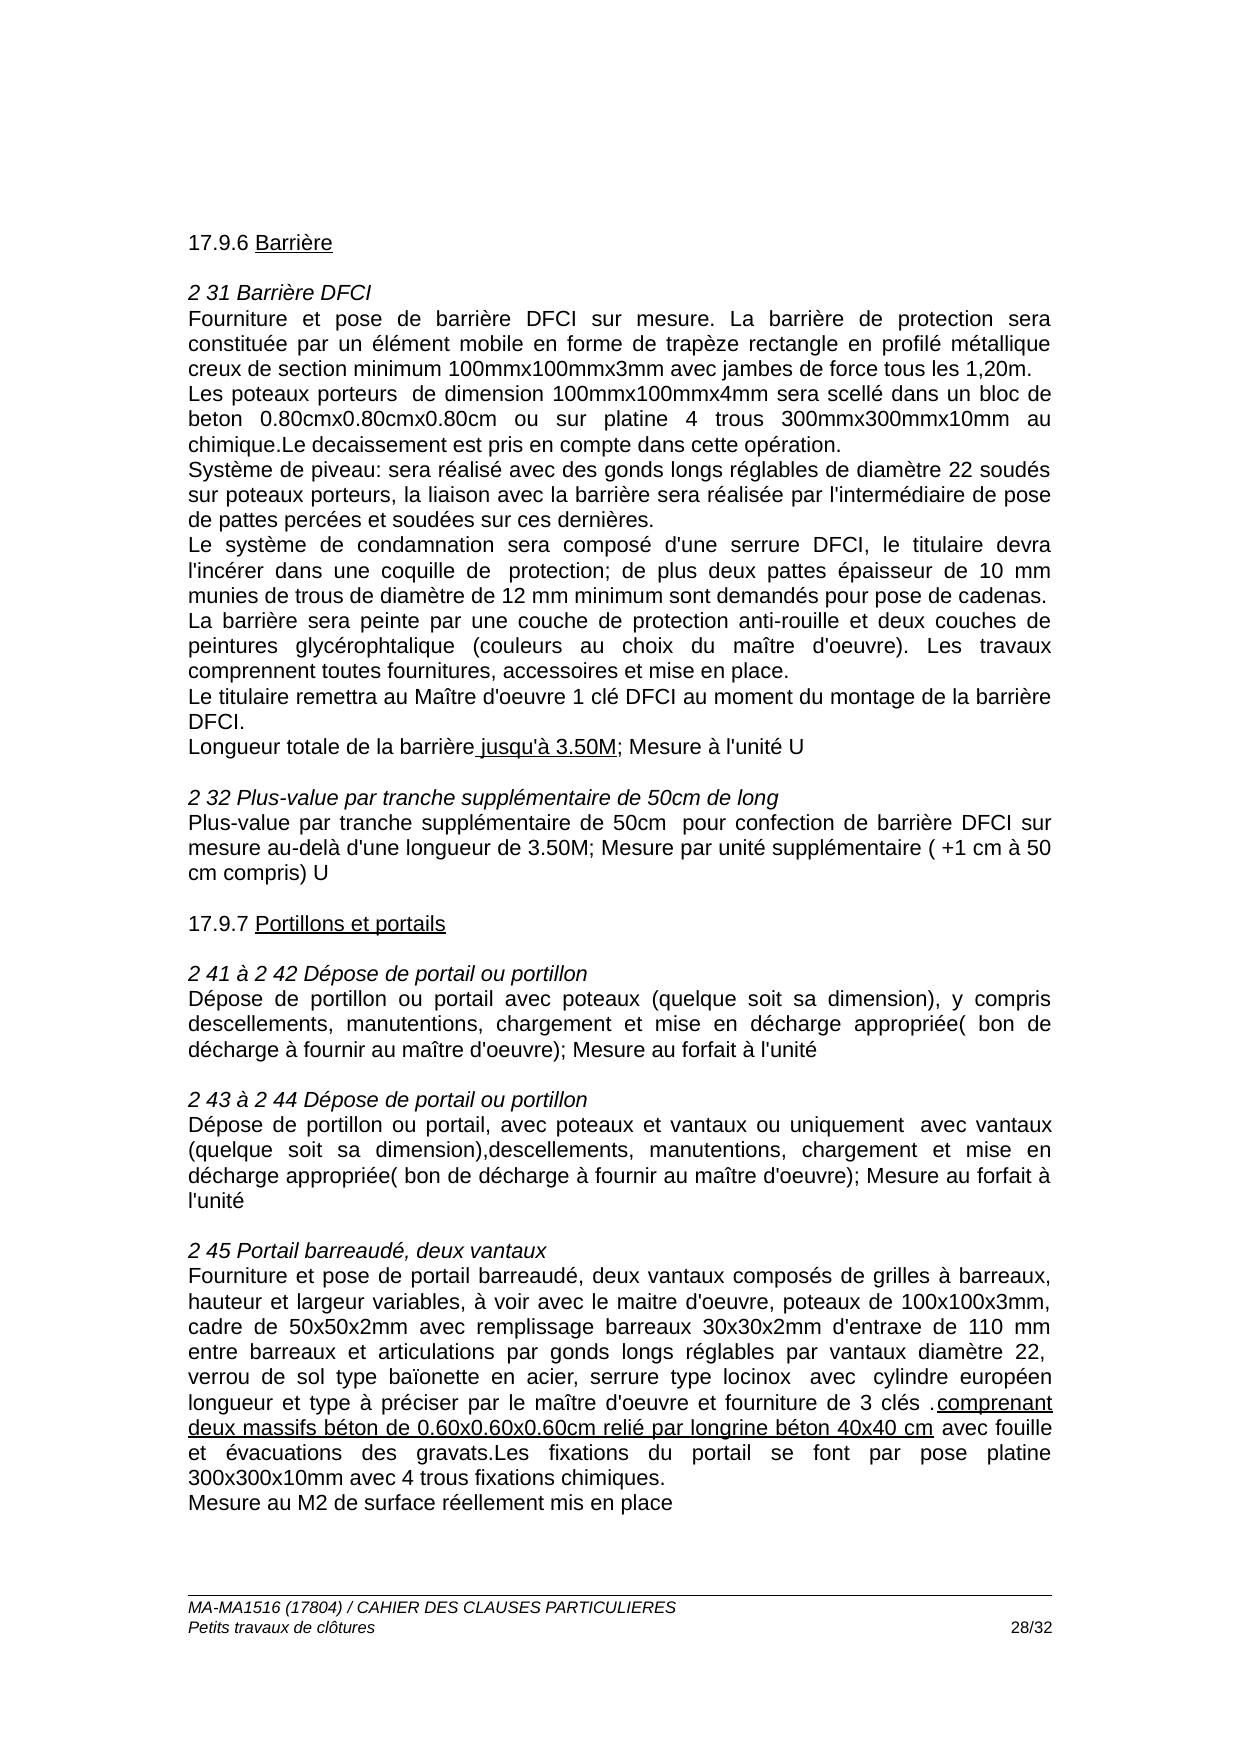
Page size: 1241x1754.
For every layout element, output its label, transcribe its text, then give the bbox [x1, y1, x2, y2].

text Mesure au M2 de surface réellement mis en place [188, 1490, 1052, 1515]
text 17.9.6 Barrière [188, 230, 1052, 255]
text Le titulaire remettra au Maître d'oeuvre 1 clé DFCI au moment du montage de la barrière DFCI. [188, 683, 1052, 734]
text Fourniture et pose de portail barreaudé, deux vantaux composés de grilles à barreaux, hauteur et largeur variables, à voir avec le maitre d'oeuvre, poteaux de 100x100x3mm, cadre de 50x50x2mm avec remplissage barreaux 30x30x2mm d'entraxe de 110 mm entre barreaux et articulations par gonds longs réglables par vantaux diamètre 22, verrou de sol type baïonette en acier, serrure type locinox avec cylindre européen longueur et type à préciser par le maître d'oeuvre et fourniture de 3 clés .comprenant deux massifs béton de 0.60x0.60x0.60cm relié par longrine béton 40x40 cm avec fouille et évacuations des gravats.Les fixations du portail se font par pose platine 300x300x10mm avec 4 trous fixations chimiques. [188, 1263, 1052, 1490]
text Longueur totale de la barrière jusqu'à 3.50M; Mesure à l'unité U [188, 734, 1052, 759]
text 17.9.7 Portillons et portails [188, 910, 1052, 936]
text Dépose de portillon ou portail avec poteaux (quelque soit sa dimension), y compris descellements, manutentions, chargement et mise en décharge appropriée( bon de décharge à fournir au maître d'oeuvre); Mesure au forfait à l'unité [188, 986, 1052, 1062]
text 2 32 Plus-value par tranche supplémentaire de 50cm de long [188, 784, 1052, 809]
text Les poteaux porteurs de dimension 100mmx100mmx4mm sera scellé dans un bloc de beton 0.80cmx0.80cmx0.80cm ou sur platine 4 trous 300mmx300mmx10mm au chimique.Le decaissement est pris en compte dans cette opération. [188, 381, 1052, 457]
text 2 45 Portail barreaudé, deux vantaux [188, 1238, 1052, 1263]
text 2 41 à 2 42 Dépose de portail ou portillon [188, 961, 1052, 986]
text La barrière sera peinte par une couche de protection anti-rouille et deux couches de peintures glycérophtalique (couleurs au choix du maître d'oeuvre). Les travaux comprennent toutes fournitures, accessoires et mise en place. [188, 608, 1052, 683]
text Fourniture et pose de barrière DFCI sur mesure. La barrière de protection sera constituée par un élément mobile en forme de trapèze rectangle en profilé métallique creux de section minimum 100mmx100mmx3mm avec jambes de force tous les 1,20m. [188, 305, 1052, 381]
text Le système de condamnation sera composé d'une serrure DFCI, le titulaire devra l'incérer dans une coquille de protection; de plus deux pattes épaisseur de 10 mm munies de trous de diamètre de 12 mm minimum sont demandés pour pose de cadenas. [188, 532, 1052, 608]
text Dépose de portillon ou portail, avec poteaux et vantaux ou uniquement avec vantaux (quelque soit sa dimension),descellements, manutentions, chargement et mise en décharge appropriée( bon de décharge à fournir au maître d'oeuvre); Mesure au forfait à l'unité [188, 1112, 1052, 1213]
text 2 43 à 2 44 Dépose de portail ou portillon [188, 1087, 1052, 1112]
text 2 31 Barrière DFCI [188, 280, 1052, 305]
text Système de piveau: sera réalisé avec des gonds longs réglables de diamètre 22 soudés sur poteaux porteurs, la liaison avec la barrière sera réalisée par l'intermédiaire de pose de pattes percées et soudées sur ces dernières. [188, 457, 1052, 532]
text Plus-value par tranche supplémentaire de 50cm pour confection de barrière DFCI sur mesure au-delà d'une longueur de 3.50M; Mesure par unité supplémentaire ( +1 cm à 50 cm compris) U [188, 809, 1052, 885]
